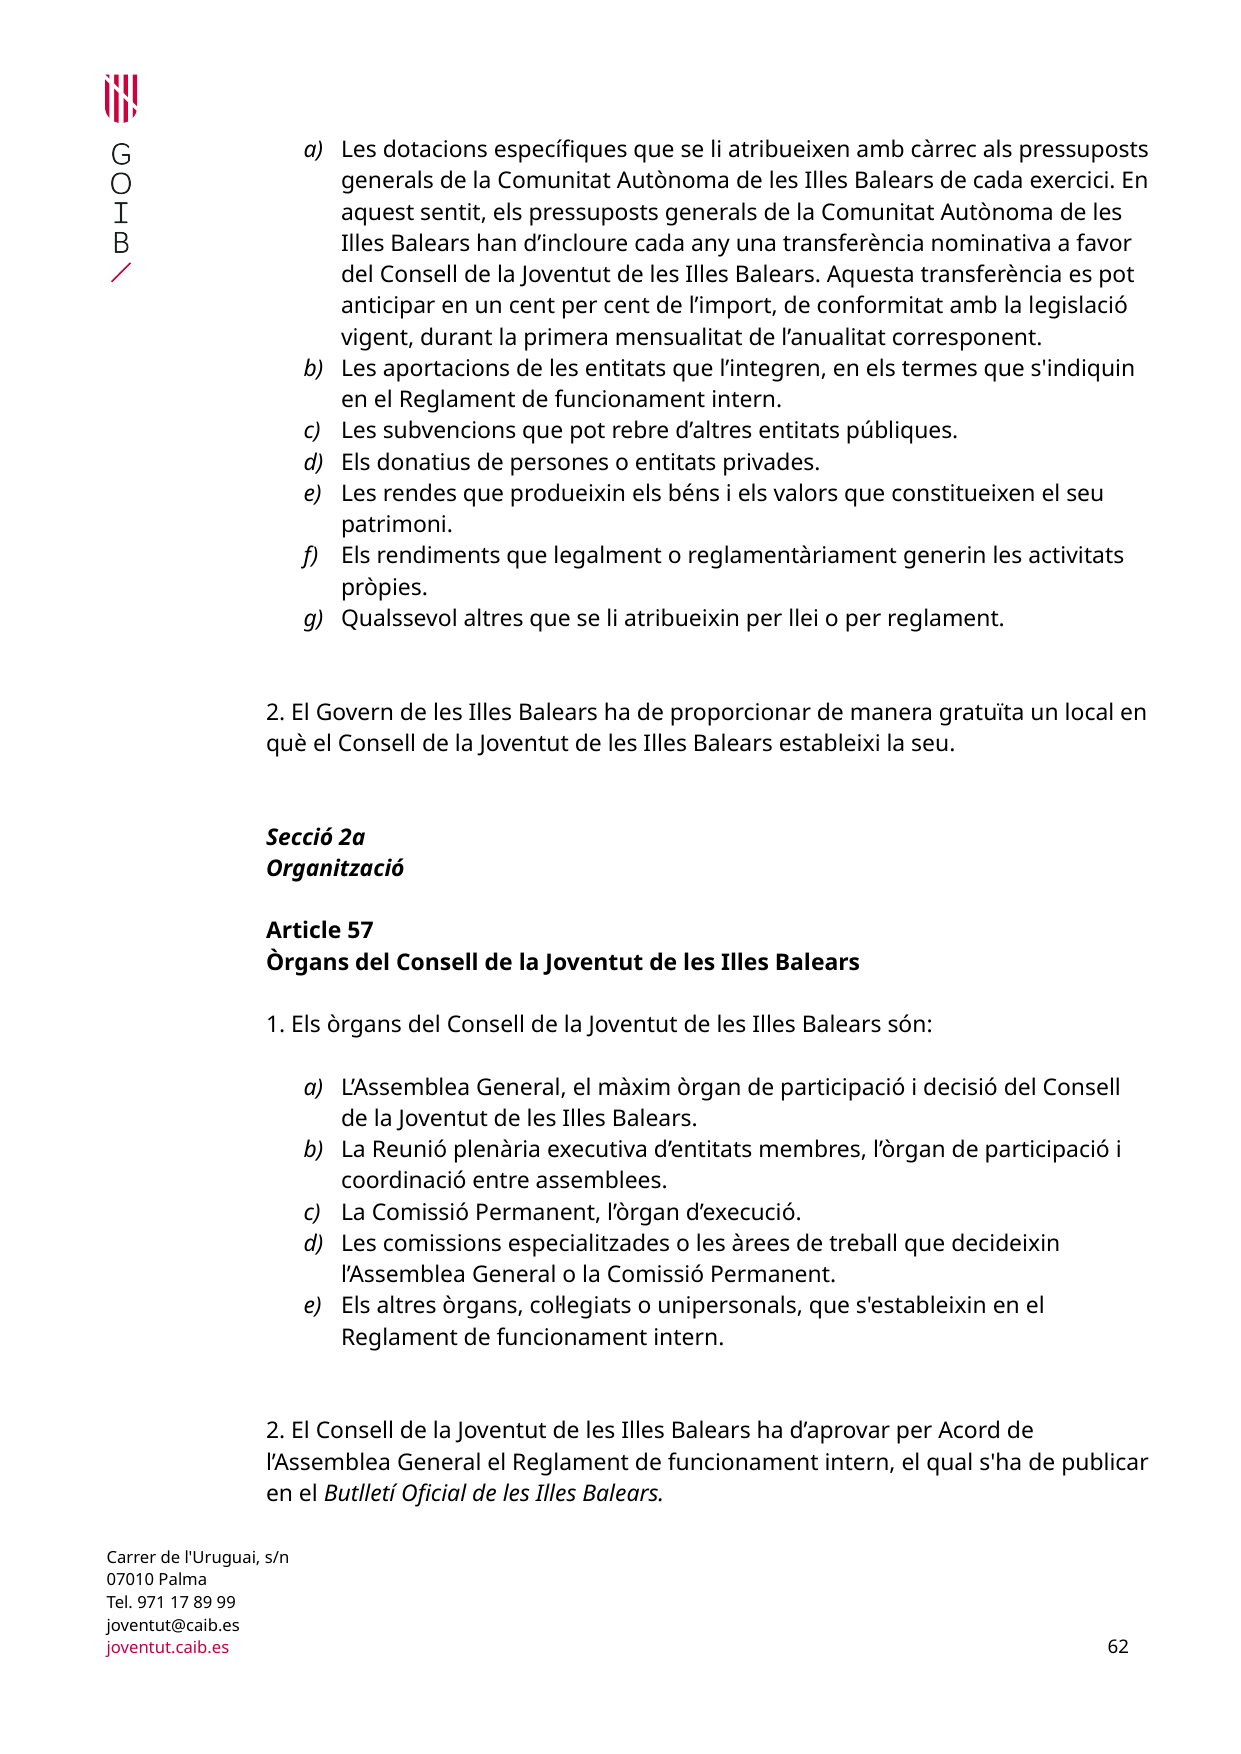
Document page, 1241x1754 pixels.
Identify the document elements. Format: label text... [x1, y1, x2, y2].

text 2. El Consell de la Joventut de les Illes Balears ha d’aprovar per Acord de l’Assemblea General el Reglament de funcionament intern, el qual s'ha de publicar en el Butlletí Oficial de les Illes Balears. [266, 1414, 1152, 1508]
text Òrgans del Consell de la Joventut de les Illes Balears [266, 945, 1152, 977]
list Els rendiments que legalment o reglamentàriament generin les activitats pròpies. [303, 539, 1152, 602]
text 2. El Govern de les Illes Balears ha de proporcionar de manera gratuïta un local en què el Consell de la Joventut de les Illes Balears estableixi la seu. [266, 695, 1152, 758]
text 1. Els òrgans del Consell de la Joventut de les Illes Balears són: [266, 1008, 1152, 1039]
list Les rendes que produeixin els béns i els valors que constitueixen el seu patrimoni. [303, 477, 1152, 539]
list Les dotacions específiques que se li atribueixen amb càrrec als pressuposts generals de la Comunitat Autònoma de les Illes Balears de cada exercici. En aquest sentit, els pressuposts generals de la Comunitat Autònoma de les Illes Balears han d’incloure cada any una transferència nominativa a favor del Consell de la Joventut de les Illes Balears. Aquesta transferència es pot anticipar en un cent per cent de l’import, de conformitat amb la legislació vigent, durant la primera mensualitat de l’anualitat corresponent. [303, 133, 1152, 352]
list L’Assemblea General, el màxim òrgan de participació i decisió del Consell de la Joventut de les Illes Balears. [303, 1070, 1152, 1133]
list La Comissió Permanent, l’òrgan d’execució. [303, 1195, 1152, 1227]
text Article 57 [266, 914, 1152, 945]
list Les aportacions de les entitats que l’integren, en els termes que s'indiquin en el Reglament de funcionament intern. [303, 352, 1152, 414]
list Les comissions especialitzades o les àrees de treball que decideixin l’Assemblea General o la Comissió Permanent. [303, 1227, 1152, 1289]
list Els altres òrgans, col·legiats o unipersonals, que s'estableixin en el Reglament de funcionament intern. [303, 1289, 1152, 1352]
list Qualssevol altres que se li atribueixin per llei o per reglament. [303, 602, 1152, 633]
picture [76, 51, 166, 313]
list La Reunió plenària executiva d’entitats membres, l’òrgan de participació i coordinació entre assemblees. [303, 1133, 1152, 1195]
list Les subvencions que pot rebre d’altres entitats públiques. [303, 414, 1152, 445]
text Secció 2a [266, 820, 1152, 852]
list Els donatius de persones o entitats privades. [303, 445, 1152, 477]
text Organització [266, 852, 1152, 883]
